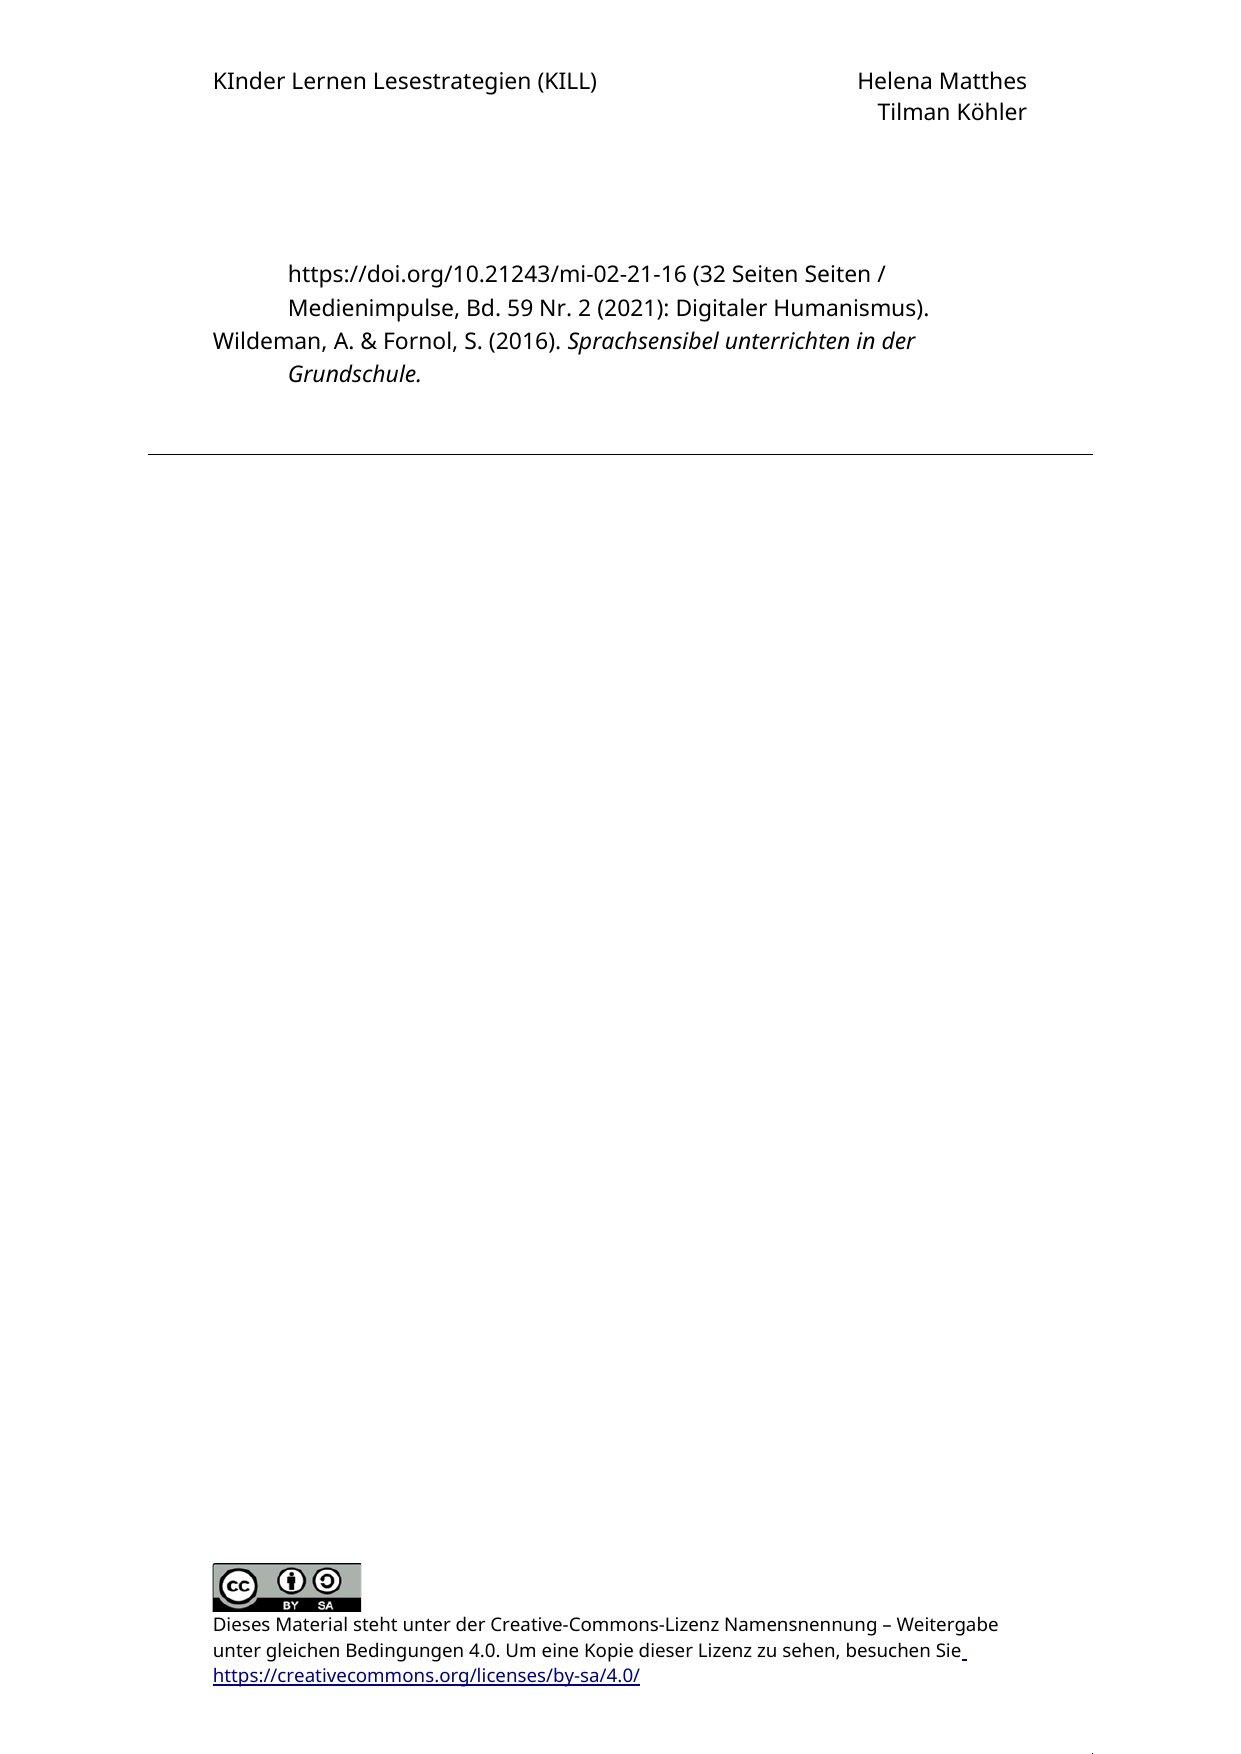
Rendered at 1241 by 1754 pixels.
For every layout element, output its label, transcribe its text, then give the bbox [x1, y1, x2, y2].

text Tulodziecki, G. (2021). Mediendidaktik angesichts künstlicher Intelligenz unter der Perspektive humanen Handelns. Vorab-Onlinepublikation. https://doi.org/10.21243/mi-02-21-16 (32 Seiten Seiten / Medienimpulse, Bd. 59 Nr. 2 (2021): Digitaler Humanismus). [149, 194, 1092, 259]
text Wildeman, A. & Fornol, S. (2016). Sprachsensibel unterrichten in der Grundschule. [149, 259, 1092, 453]
